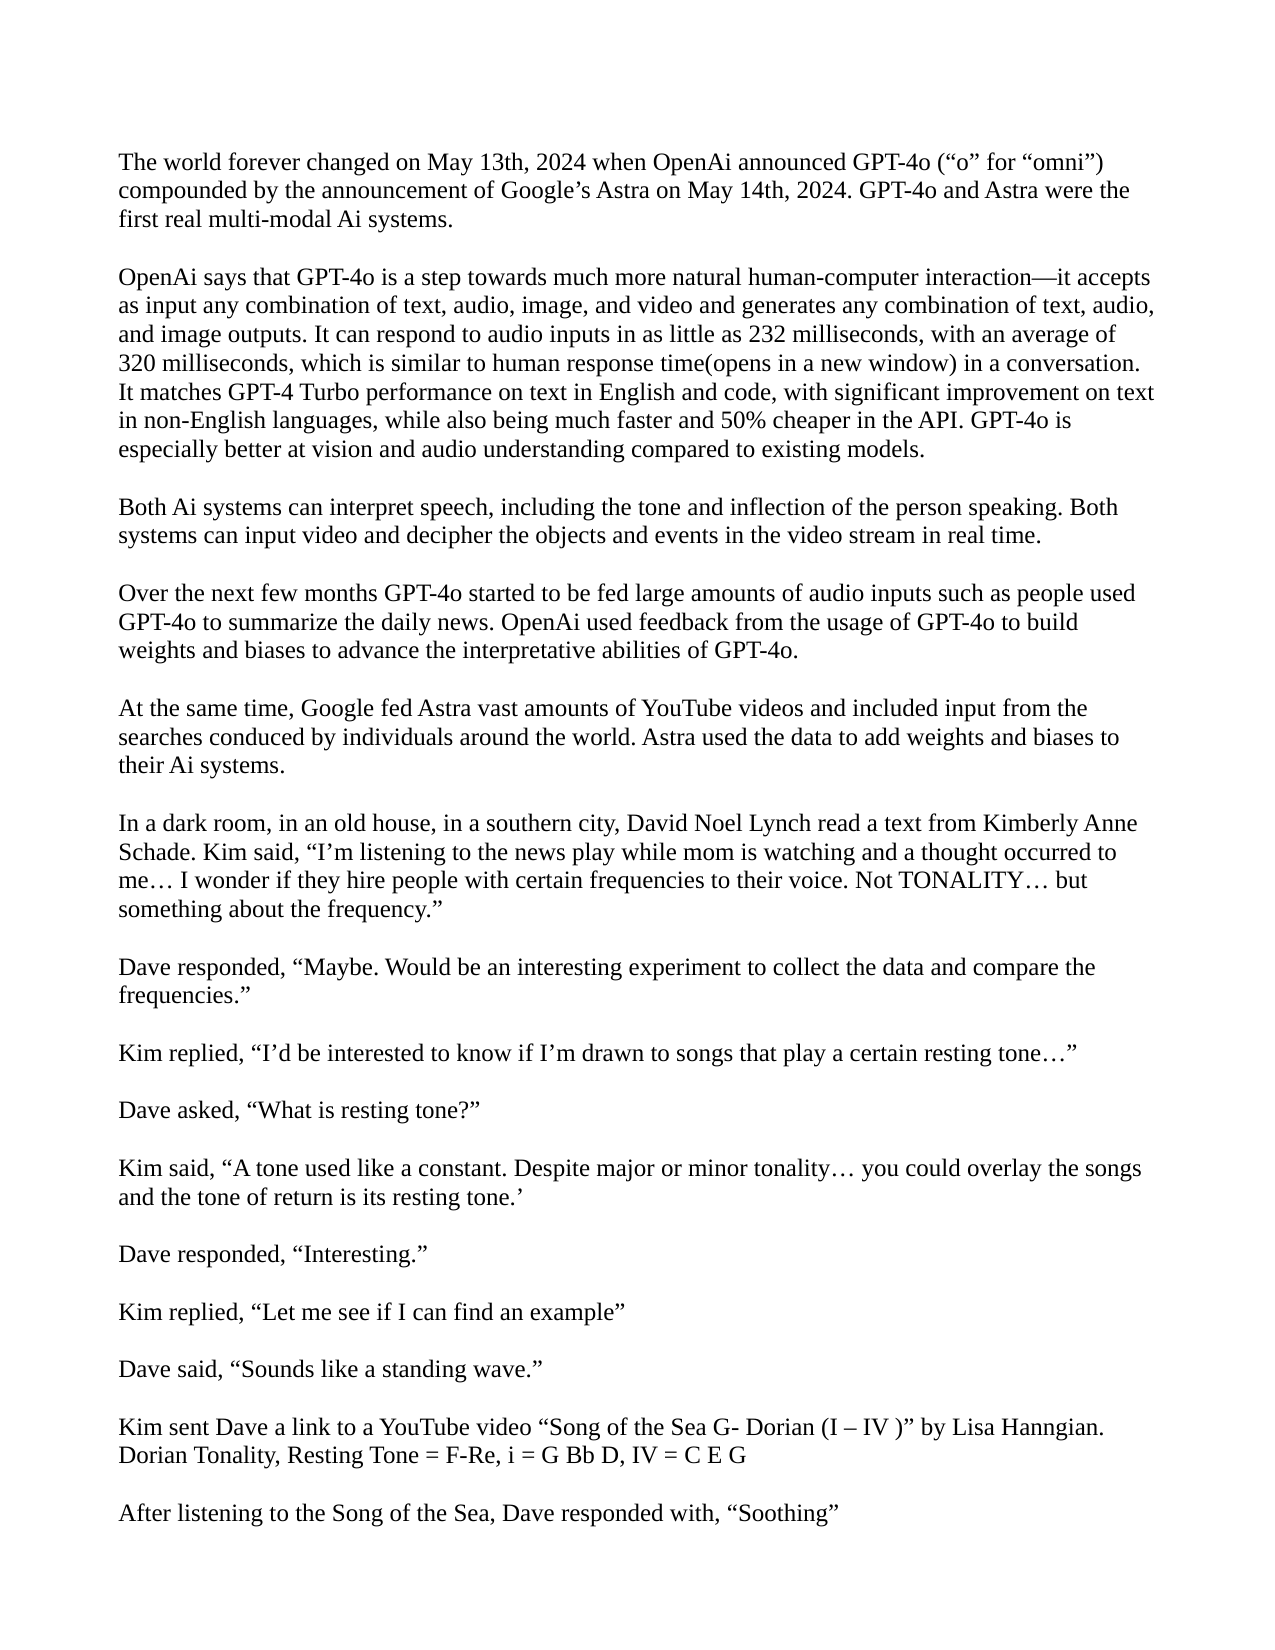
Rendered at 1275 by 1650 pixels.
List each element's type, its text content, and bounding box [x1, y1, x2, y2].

text The world forever changed on May 13th, 2024 when OpenAi announced GPT-4o (“o” for “omni”) compounded by the announcement of Google’s Astra on May 14th, 2024. GPT-4o and Astra were the first real multi-modal Ai systems. [118, 147, 1157, 233]
text OpenAi says that GPT-4o is a step towards much more natural human-computer interaction—it accepts as input any combination of text, audio, image, and video and generates any combination of text, audio, and image outputs. It can respond to audio inputs in as little as 232 milliseconds, with an average of 320 milliseconds, which is similar to human response time(opens in a new window) in a conversation. It matches GPT-4 Turbo performance on text in English and code, with significant improvement on text in non-English languages, while also being much faster and 50% cheaper in the API. GPT-4o is especially better at vision and audio understanding compared to existing models. [118, 262, 1157, 463]
text Kim replied, “Let me see if I can find an example” [118, 1297, 1157, 1326]
text Kim said, “A tone used like a constant. Despite major or minor tonality… you could overlay the songs and the tone of return is its resting tone.’ [118, 1153, 1157, 1211]
text After listening to the Song of the Sea, Dave responded with, “Soothing” [118, 1498, 1157, 1527]
text Over the next few months GPT-4o started to be fed large amounts of audio inputs such as people used GPT-4o to summarize the daily news. OpenAi used feedback from the usage of GPT-4o to build weights and biases to advance the interpretative abilities of GPT-4o. [118, 578, 1157, 664]
text Dave responded, “Maybe. Would be an interesting experiment to collect the data and compare the frequencies.” [118, 952, 1157, 1009]
text Dave said, “Sounds like a standing wave.” [118, 1354, 1157, 1383]
text Kim sent Dave a link to a YouTube video “Song of the Sea G- Dorian (I – IV )” by Lisa Hanngian. Dorian Tonality, Resting Tone = F-Re, i = G Bb D, IV = C E G [118, 1412, 1157, 1469]
text Both Ai systems can interpret speech, including the tone and inflection of the person speaking. Both systems can input video and decipher the objects and events in the video stream in real time. [118, 492, 1157, 549]
text Kim replied, “I’d be interested to know if I’m drawn to songs that play a certain resting tone…” [118, 1038, 1157, 1067]
text At the same time, Google fed Astra vast amounts of YouTube videos and included input from the searches conduced by individuals around the world. Astra used the data to add weights and biases to their Ai systems. [118, 693, 1157, 779]
text Dave asked, “What is resting tone?” [118, 1096, 1157, 1124]
text In a dark room, in an old house, in a southern city, David Noel Lynch read a text from Kimberly Anne Schade. Kim said, “I’m listening to the news play while mom is watching and a thought occurred to me… I wonder if they hire people with certain frequencies to their voice. Not TONALITY… but something about the frequency.” [118, 808, 1157, 923]
text Dave responded, “Interesting.” [118, 1239, 1157, 1268]
